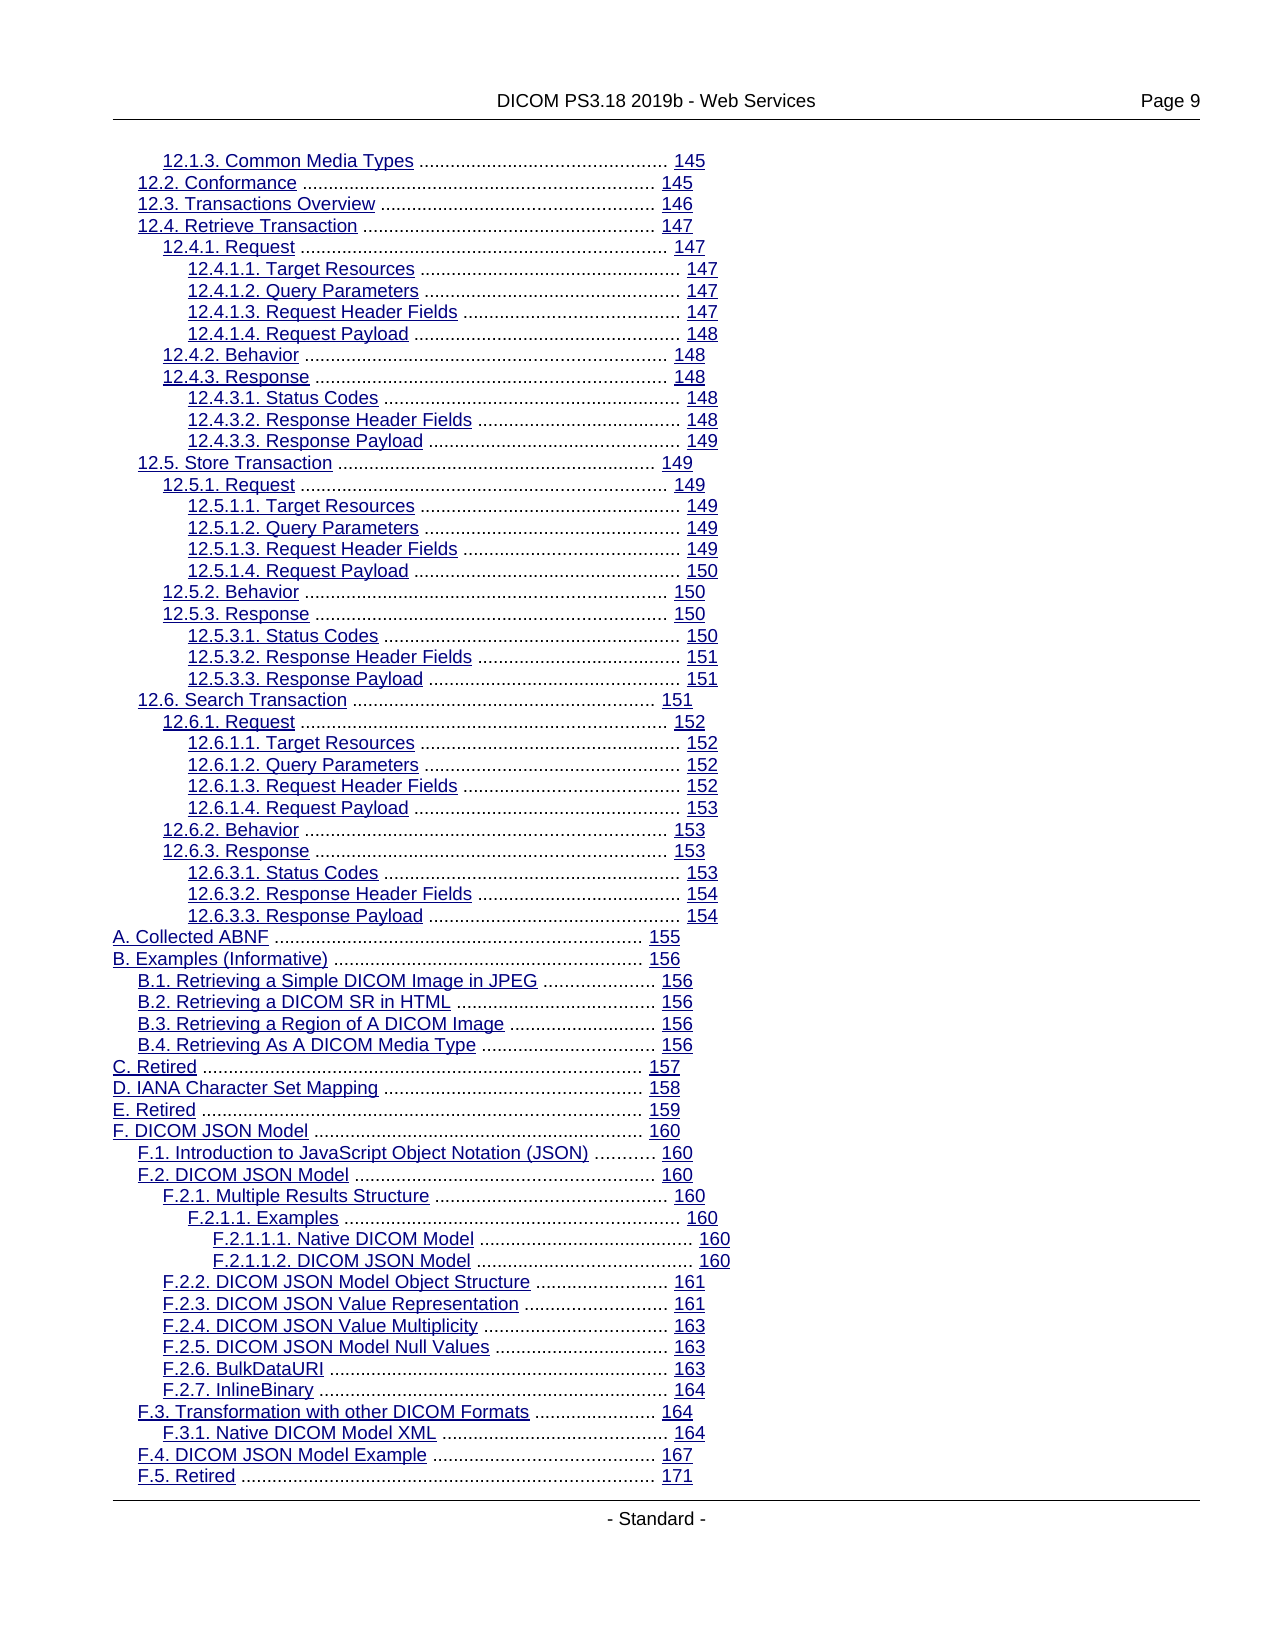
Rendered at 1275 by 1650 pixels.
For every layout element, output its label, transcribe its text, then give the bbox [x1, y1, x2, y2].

text 12.5.3.1. Status Codes 0 [187, 624, 1175, 646]
text 12.4.3.3. Response Payload 0 [187, 430, 1175, 452]
text 12.5.1.4. Request Payload 0 [187, 560, 1175, 581]
text 12.4.3.1. Status Codes 0 [187, 387, 1175, 409]
text 12.6.1.4. Request Payload 0 [187, 797, 1175, 818]
text B. Examples (Informative) 0 [112, 948, 1175, 969]
text B.2. Retrieving a DICOM SR in HTML 0 [137, 991, 1175, 1012]
text C. Retired 0 [112, 1056, 1175, 1077]
text 12.4.1. Request 0 [162, 236, 1175, 258]
text F.4. DICOM JSON Model Example 0 [137, 1444, 1175, 1465]
text F.3. Transformation with other DICOM Formats 0 [137, 1401, 1175, 1422]
text F.2. DICOM JSON Model 0 [137, 1163, 1175, 1185]
text F.1. Introduction to JavaScript Object Notation (JSON) 0 [137, 1142, 1175, 1163]
text F.2.1. Multiple Results Structure 0 [162, 1185, 1175, 1207]
text 12.4.3.2. Response Header Fields 0 [187, 409, 1175, 430]
text F.5. Retired 0 [137, 1465, 1175, 1487]
text F.2.1.1. Examples 0 [187, 1207, 1175, 1228]
text 12.6.1.2. Query Parameters 0 [187, 754, 1175, 775]
text B.1. Retrieving a Simple DICOM Image in JPEG 0 [137, 969, 1175, 991]
text 12.5.1. Request 0 [162, 473, 1175, 495]
text 12.6.1.1. Target Resources 0 [187, 732, 1175, 754]
text 12.4.1.4. Request Payload 0 [187, 322, 1175, 344]
text 12.6.1. Request 0 [162, 711, 1175, 732]
text 12.6.1.3. Request Header Fields 0 [187, 775, 1175, 797]
text 12.6.2. Behavior 0 [162, 818, 1175, 840]
text 12.4. Retrieve Transaction 0 [137, 215, 1175, 236]
text F.2.3. DICOM JSON Value Representation 0 [162, 1293, 1175, 1314]
text F.2.4. DICOM JSON Value Multiplicity 0 [162, 1314, 1175, 1336]
text F.2.6. BulkDataURI 0 [162, 1357, 1175, 1379]
text 12.6.3.3. Response Payload 0 [187, 905, 1175, 926]
text F.2.5. DICOM JSON Model Null Values 0 [162, 1336, 1175, 1357]
text 12.5. Store Transaction 0 [137, 452, 1175, 473]
text 12.4.1.2. Query Parameters 0 [187, 279, 1175, 301]
text A. Collected ABNF 0 [112, 926, 1175, 948]
text F.2.7. InlineBinary 0 [162, 1379, 1175, 1401]
text 12.6. Search Transaction 0 [137, 689, 1175, 711]
text 12.6.3.1. Status Codes 0 [187, 862, 1175, 883]
text 12.4.3. Response 0 [162, 366, 1175, 387]
text 12.5.1.2. Query Parameters 0 [187, 517, 1175, 538]
text 12.5.2. Behavior 0 [162, 581, 1175, 603]
text B.3. Retrieving a Region of A DICOM Image 0 [137, 1012, 1175, 1034]
text F.2.1.1.2. DICOM JSON Model 0 [212, 1250, 1175, 1271]
text B.4. Retrieving As A DICOM Media Type 0 [137, 1034, 1175, 1056]
text F.2.2. DICOM JSON Model Object Structure 0 [162, 1271, 1175, 1293]
text 12.2. Conformance 0 [137, 172, 1175, 193]
text 12.5.1.3. Request Header Fields 0 [187, 538, 1175, 560]
text 12.5.3.3. Response Payload 0 [187, 667, 1175, 689]
text 12.6.3.2. Response Header Fields 0 [187, 883, 1175, 905]
text F.2.1.1.1. Native DICOM Model 0 [212, 1228, 1175, 1250]
text 12.6.3. Response 0 [162, 840, 1175, 862]
text 12.5.1.1. Target Resources 0 [187, 495, 1175, 517]
text 12.3. Transactions Overview 0 [137, 193, 1175, 215]
text E. Retired 0 [112, 1099, 1175, 1120]
text D. IANA Character Set Mapping 0 [112, 1077, 1175, 1099]
text 12.5.3. Response 0 [162, 603, 1175, 624]
text 12.4.2. Behavior 0 [162, 344, 1175, 366]
text 12.5.3.2. Response Header Fields 0 [187, 646, 1175, 667]
text F.3.1. Native DICOM Model XML 0 [162, 1422, 1175, 1444]
text 12.4.1.1. Target Resources 0 [187, 258, 1175, 279]
text 12.1.3. Common Media Types 0 [162, 150, 1175, 172]
text F. DICOM JSON Model 0 [112, 1120, 1175, 1142]
text 12.4.1.3. Request Header Fields 0 [187, 301, 1175, 322]
